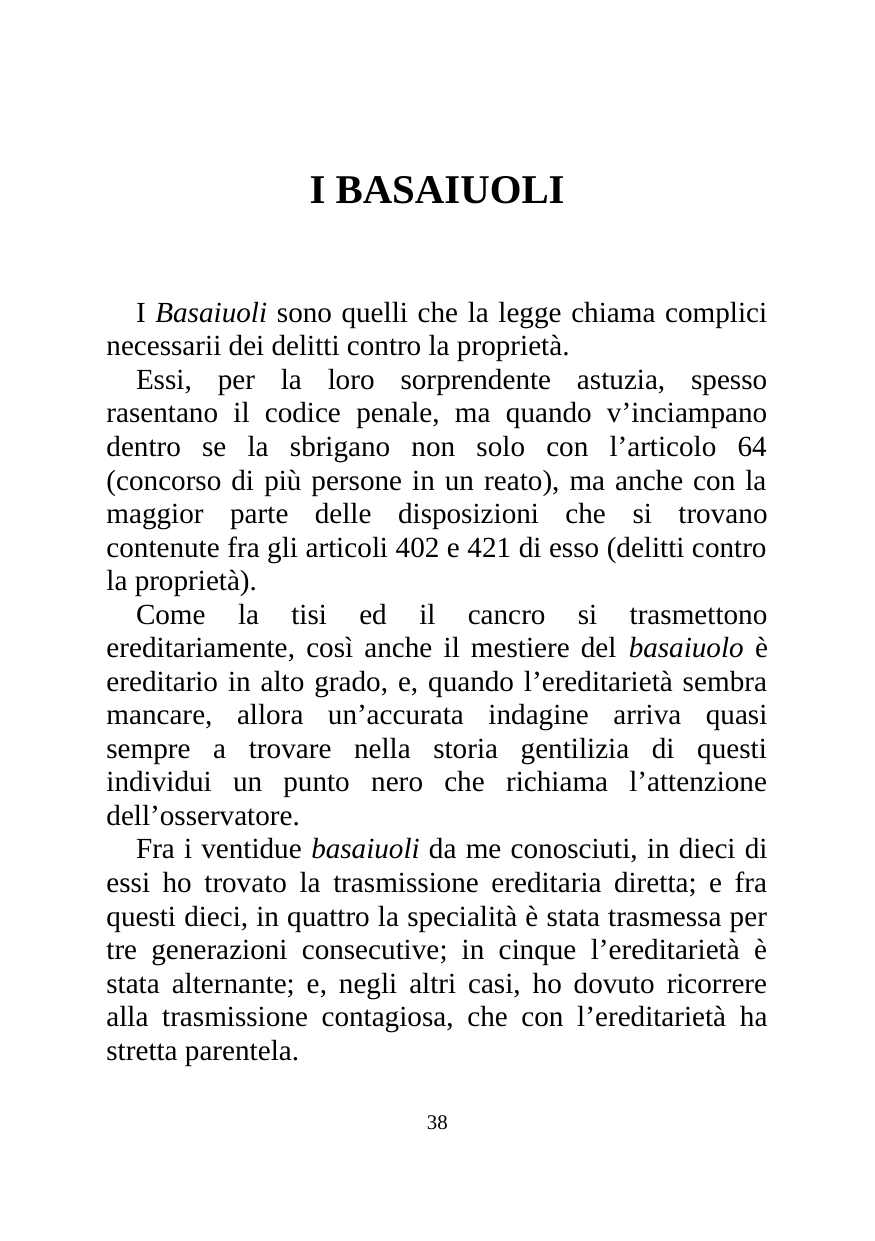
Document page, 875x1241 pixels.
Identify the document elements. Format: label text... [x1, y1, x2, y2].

text Come la tisi ed il cancro si trasmettono ereditariamente, così anche il mestiere del basaiuolo è ereditario in alto grado, e, quando l’ereditarietà sembra mancare, allora un’accurata indagine arriva quasi sempre a trovare nella storia gentilizia di questi individui un punto nero che richiama l’attenzione dell’osservatore. [106, 597, 768, 832]
text Fra i ventidue basaiuoli da me conosciuti, in dieci di essi ho trovato la trasmissione ereditaria diretta; e fra questi dieci, in quattro la specialità è stata trasmessa per tre generazioni consecutive; in cinque l’ereditarietà è stata alternante; e, negli altri casi, ho dovuto ricorrere alla trasmissione contagiosa, che con l’ereditarietà ha stretta parentela. [106, 832, 768, 1066]
subtitle I BASAIUOLI [106, 165, 768, 212]
text I Basaiuoli sono quelli che la legge chiama complici necessarii dei delitti contro la proprietà. [106, 295, 768, 362]
text Essi, per la loro sorprendente astuzia, spesso rasentano il codice penale, ma quando v’inciampano dentro se la sbrigano non solo con l’articolo 64 (concorso di più persone in un reato), ma anche con la maggior parte delle disposizioni che si trovano contenute fra gli articoli 402 e 421 di esso (delitti contro la proprietà). [106, 362, 768, 597]
